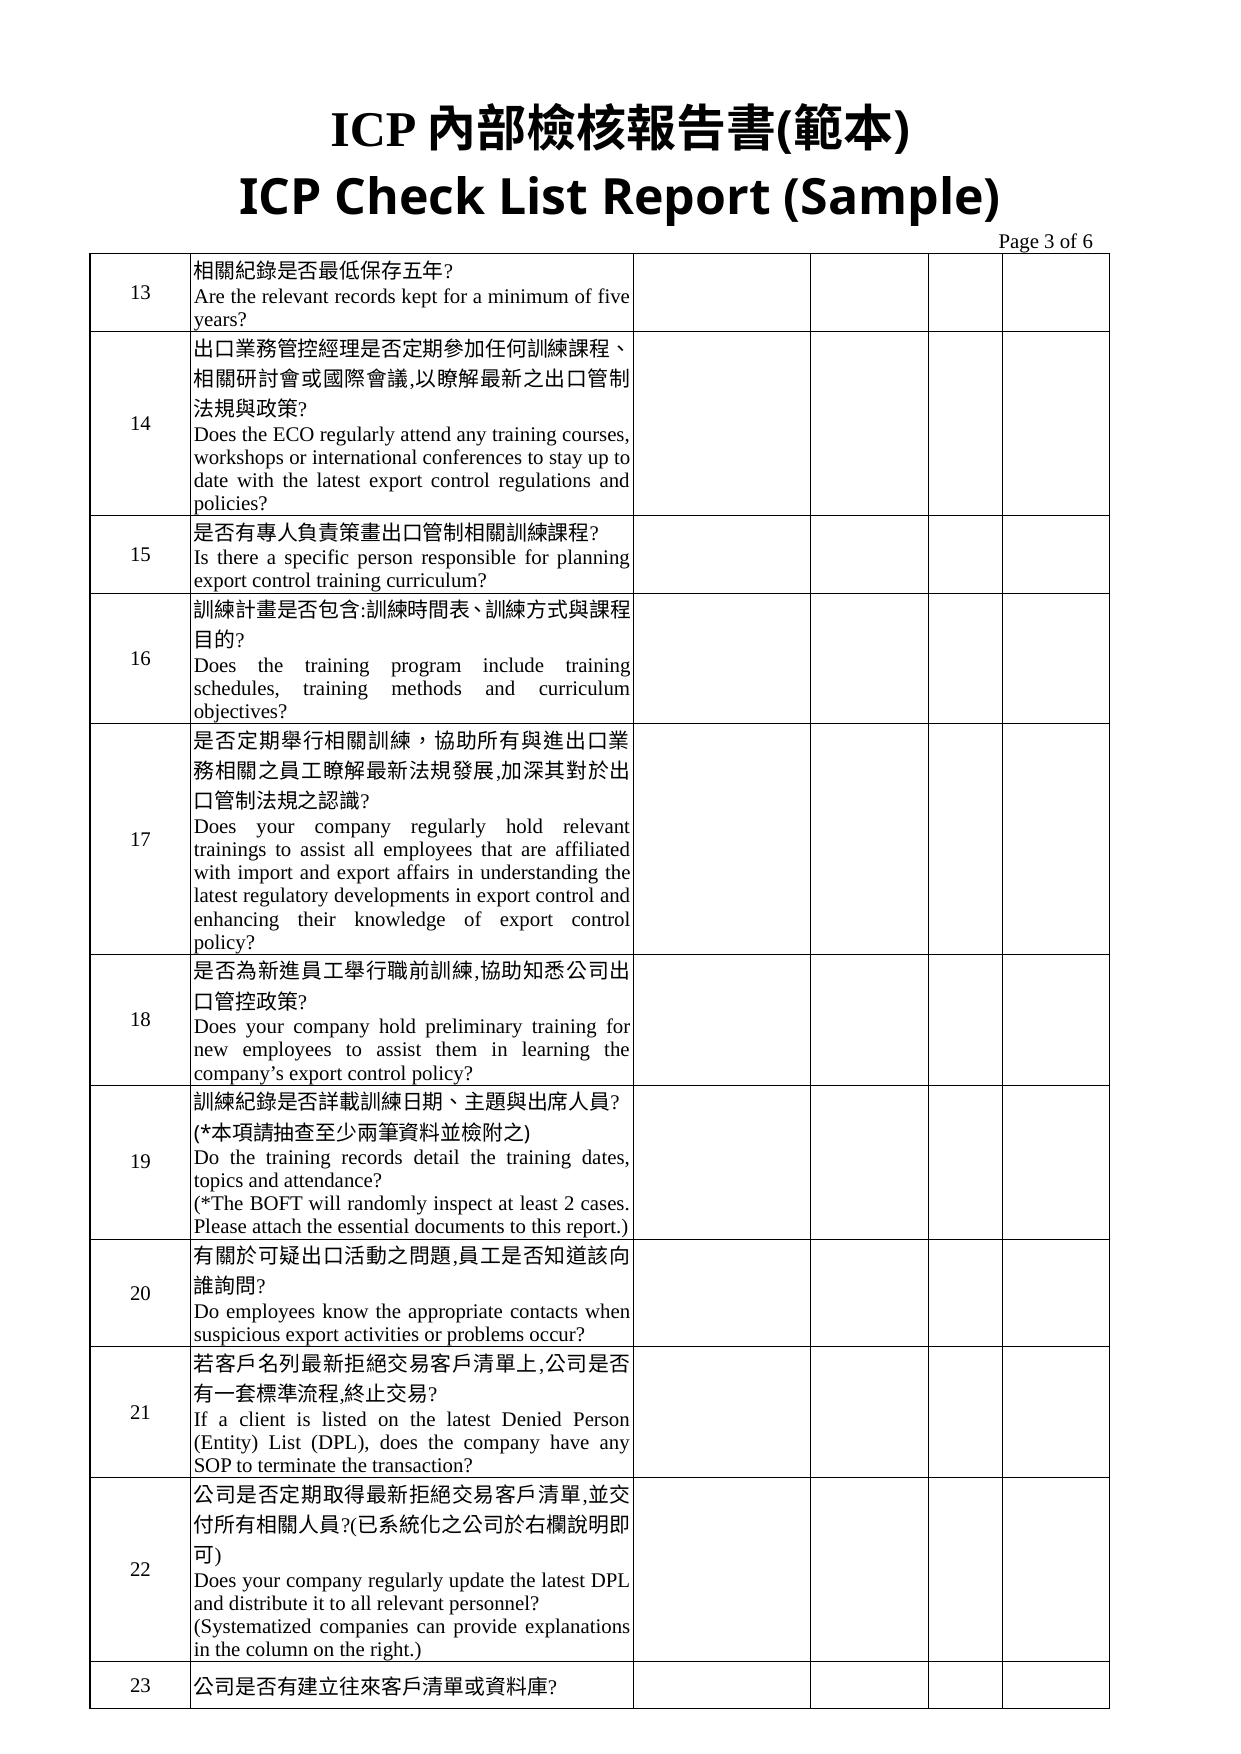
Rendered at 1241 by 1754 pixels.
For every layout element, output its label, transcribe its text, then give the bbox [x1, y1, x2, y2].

table_cell [811, 594, 928, 723]
table_cell [1003, 594, 1109, 723]
table_cell [1003, 1347, 1109, 1477]
table_cell [929, 1662, 1002, 1708]
table_cell [929, 724, 1002, 954]
table_cell [634, 1478, 810, 1661]
table_cell 若客戶名列最新拒絕交易客戶清單上,公司是否有一套標準流程,終止交易? If a client is listed on the latest Denied Person (Entity) List (DPL), does the company have any SOP to terminate the transaction? [191, 1347, 633, 1477]
table_cell [1003, 1240, 1109, 1346]
table_cell [929, 1347, 1002, 1477]
table_cell [811, 955, 928, 1084]
table_cell [1003, 254, 1109, 331]
table_cell [1003, 1662, 1109, 1708]
table_cell [929, 1478, 1002, 1661]
table_cell 23 [91, 1662, 190, 1708]
table_cell [1003, 332, 1109, 515]
table_cell [634, 254, 810, 331]
table_cell 是否為新進員工舉行職前訓練,協助知悉公司出口管控政策? Does your company hold preliminary training for new employees to assist them in learning the company’s export control policy? [191, 955, 633, 1084]
table_cell [634, 724, 810, 954]
table_cell 14 [91, 332, 190, 515]
table_cell [811, 254, 928, 331]
table_cell [811, 1347, 928, 1477]
table_cell [1003, 516, 1109, 592]
table_cell [634, 594, 810, 723]
table_cell 訓練計畫是否包含:訓練時間表、訓練方式與課程目的? Does the training program include training schedules, training methods and curriculum objectives? [191, 594, 633, 723]
table_cell 有關於可疑出口活動之問題,員工是否知道該向誰詢問? Do employees know the appropriate contacts when suspicious export activities or problems occur? [191, 1240, 633, 1346]
table_cell [634, 332, 810, 515]
table_cell [634, 1086, 810, 1238]
table_cell [929, 254, 1002, 331]
table_cell [929, 1240, 1002, 1346]
table_cell [1003, 724, 1109, 954]
table_cell 13 [91, 254, 190, 331]
table_cell [811, 332, 928, 515]
table_cell 20 [91, 1240, 190, 1346]
table_cell [811, 1662, 928, 1708]
table_cell [929, 516, 1002, 592]
table_cell 訓練紀錄是否詳載訓練日期、主題與出席人員? (*本項請抽查至少兩筆資料並檢附之) Do the training records detail the training dates, topics and attendance? (*The BOFT will randomly inspect at least 2 cases. Please attach the essential documents to this report.) [191, 1086, 633, 1238]
table_cell 17 [91, 724, 190, 954]
table_cell 18 [91, 955, 190, 1084]
table_cell [634, 1240, 810, 1346]
table_cell [811, 1240, 928, 1346]
table_cell [811, 1086, 928, 1238]
table_cell 是否定期舉行相關訓練，協助所有與進出口業務相關之員工瞭解最新法規發展,加深其對於出口管制法規之認識? Does your company regularly hold relevant trainings to assist all employees that are affiliated with import and export affairs in understanding the latest regulatory developments in export control and enhancing their knowledge of export control policy? [191, 724, 633, 954]
table_cell 22 [91, 1478, 190, 1661]
table_cell 公司是否有建立往來客戶清單或資料庫? [191, 1662, 633, 1708]
table_cell [634, 1662, 810, 1708]
table_cell 是否有專人負責策畫出口管制相關訓練課程? Is there a specific person responsible for planning export control training curriculum? [191, 516, 633, 592]
table_cell [929, 594, 1002, 723]
table_cell [634, 516, 810, 592]
table_cell [1003, 955, 1109, 1084]
table_cell 15 [91, 516, 190, 592]
table_cell 公司是否定期取得最新拒絕交易客戶清單,並交付所有相關人員?(已系統化之公司於右欄說明即可) Does your company regularly update the latest DPL and distribute it to all relevant personnel? (Systematized companies can provide explanations in the column on the right.) [191, 1478, 633, 1661]
table_cell [929, 332, 1002, 515]
table_cell [1003, 1086, 1109, 1238]
table_cell [929, 955, 1002, 1084]
table_cell 相關紀錄是否最低保存五年? Are the relevant records kept for a minimum of five years? [191, 254, 633, 331]
table_cell [929, 1086, 1002, 1238]
table_cell [811, 516, 928, 592]
table_cell 出口業務管控經理是否定期參加任何訓練課程、相關研討會或國際會議,以瞭解最新之出口管制法規與政策? Does the ECO regularly attend any training courses, workshops or international conferences to stay up to date with the latest export control regulations and policies? [191, 332, 633, 515]
table_cell 21 [91, 1347, 190, 1477]
table_cell 19 [91, 1086, 190, 1238]
table_cell [634, 955, 810, 1084]
table_cell 16 [91, 594, 190, 723]
table_cell [634, 1347, 810, 1477]
table_cell [811, 724, 928, 954]
table_cell [1003, 1478, 1109, 1661]
table_cell [811, 1478, 928, 1661]
